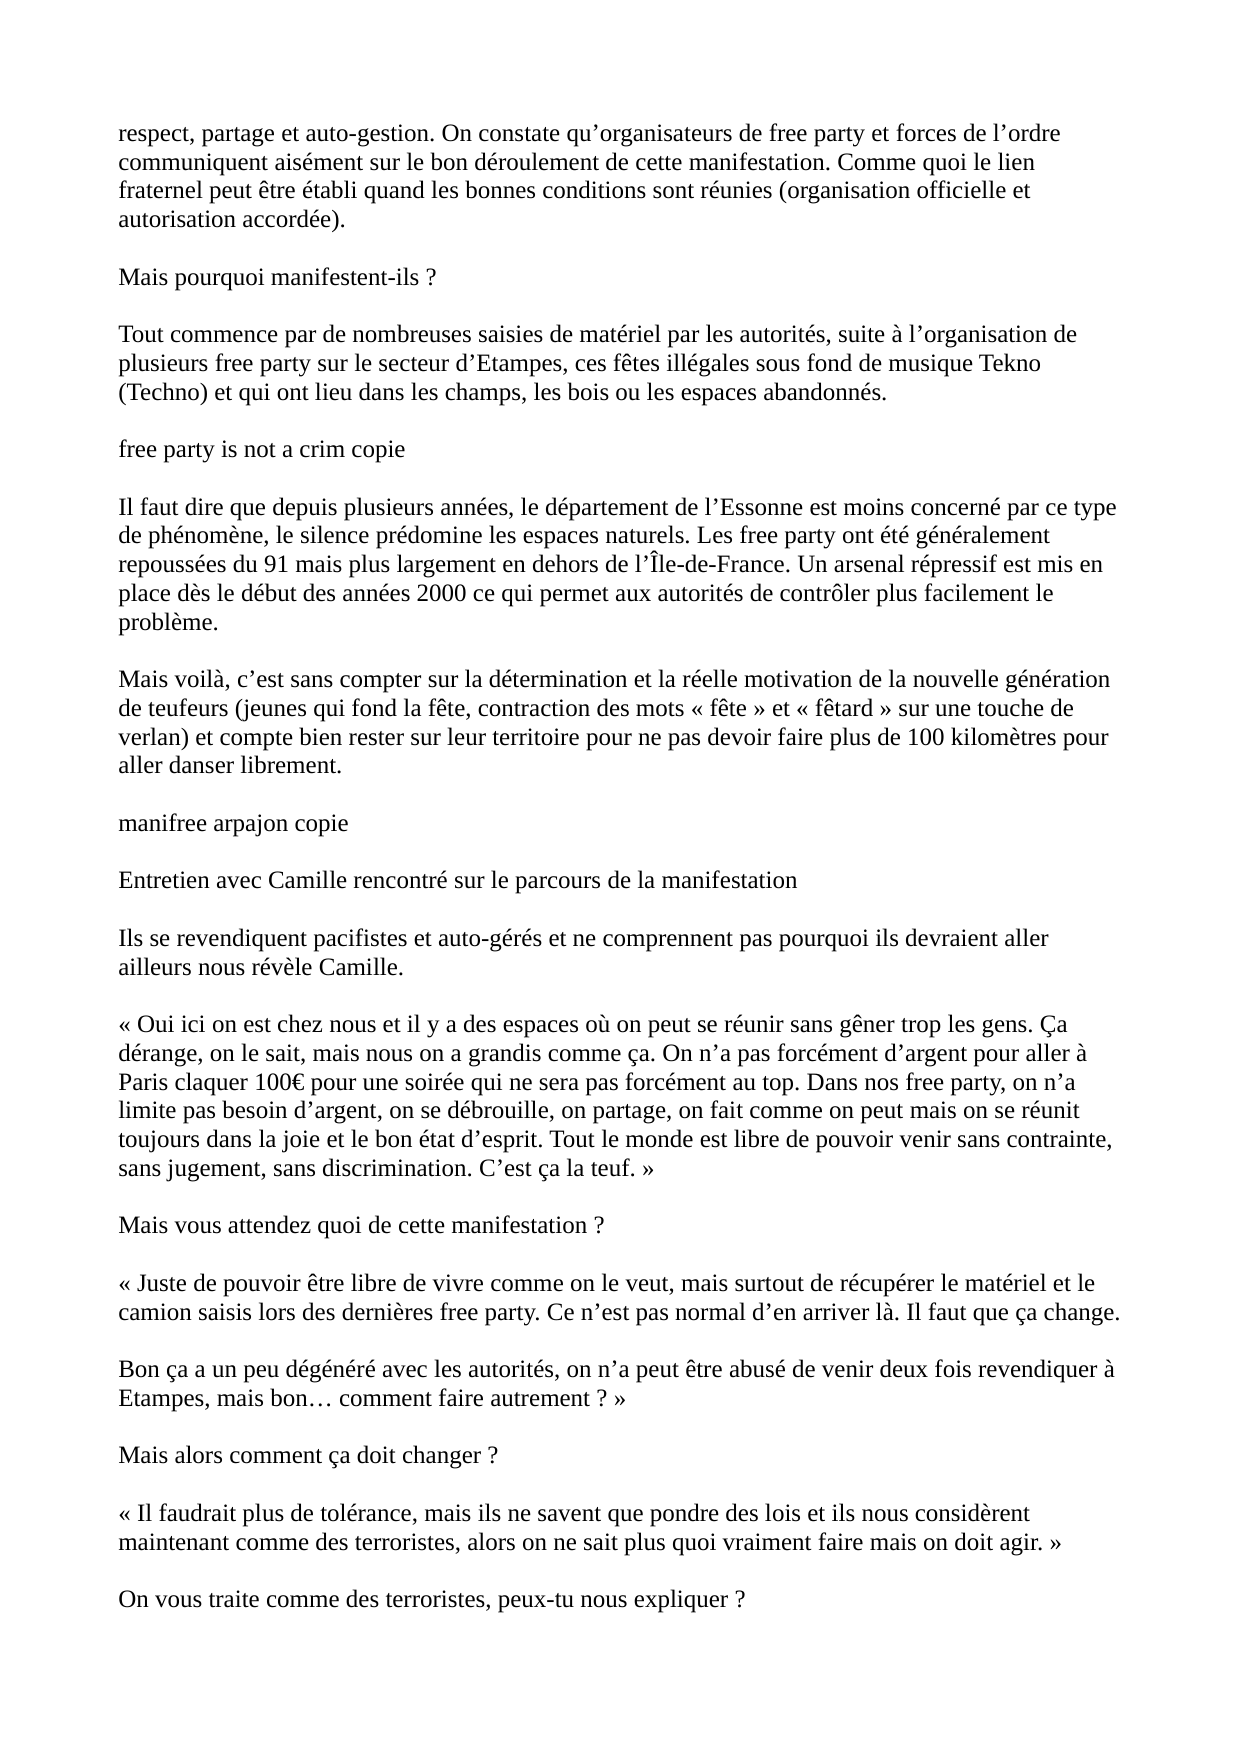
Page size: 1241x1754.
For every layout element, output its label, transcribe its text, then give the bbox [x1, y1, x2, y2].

text Bon ça a un peu dégénéré avec les autorités, on n’a peut être abusé de venir deux fois revendiquer à Etampes, mais bon… comment faire autrement ? » [118, 1354, 1122, 1412]
text Tout commence par de nombreuses saisies de matériel par les autorités, suite à l’organisation de plusieurs free party sur le secteur d’Etampes, ces fêtes illégales sous fond de musique Tekno (Techno) et qui ont lieu dans les champs, les bois ou les espaces abandonnés. [118, 319, 1122, 406]
text Mais vous attendez quoi de cette manifestation ? [118, 1211, 1122, 1239]
text Mais pourquoi manifestent-ils ? [118, 262, 1122, 291]
text respect, partage et auto-gestion. On constate qu’organisateurs de free party et forces de l’ordre communiquent aisément sur le bon déroulement de cette manifestation. Comme quoi le lien fraternel peut être établi quand les bonnes conditions sont réunies (organisation officielle et autorisation accordée). [118, 118, 1122, 233]
text « Juste de pouvoir être libre de vivre comme on le veut, mais surtout de récupérer le matériel et le camion saisis lors des dernières free party. Ce n’est pas normal d’en arriver là. Il faut que ça change. [118, 1268, 1122, 1326]
text Ils se revendiquent pacifistes et auto-gérés et ne comprennent pas pourquoi ils devraient aller ailleurs nous révèle Camille. [118, 923, 1122, 981]
text On vous traite comme des terroristes, peux-tu nous expliquer ? [118, 1584, 1122, 1613]
text Mais alors comment ça doit changer ? [118, 1441, 1122, 1469]
text Entretien avec Camille rencontré sur le parcours de la manifestation [118, 866, 1122, 894]
text Mais voilà, c’est sans compter sur la détermination et la réelle motivation de la nouvelle génération de teufeurs (jeunes qui fond la fête, contraction des mots « fête » et « fêtard » sur une touche de verlan) et compte bien rester sur leur territoire pour ne pas devoir faire plus de 100 kilomètres pour aller danser librement. [118, 664, 1122, 779]
text manifree arpajon copie [118, 808, 1122, 837]
text « Oui ici on est chez nous et il y a des espaces où on peut se réunir sans gêner trop les gens. Ça dérange, on le sait, mais nous on a grandis comme ça. On n’a pas forcément d’argent pour aller à Paris claquer 100€ pour une soirée qui ne sera pas forcément au top. Dans nos free party, on n’a limite pas besoin d’argent, on se débrouille, on partage, on fait comme on peut mais on se réunit toujours dans la joie et le bon état d’esprit. Tout le monde est libre de pouvoir venir sans contrainte, sans jugement, sans discrimination. C’est ça la teuf. » [118, 1009, 1122, 1182]
text Il faut dire que depuis plusieurs années, le département de l’Essonne est moins concerné par ce type de phénomène, le silence prédomine les espaces naturels. Les free party ont été généralement repoussées du 91 mais plus largement en dehors de l’Île-de-France. Un arsenal répressif est mis en place dès le début des années 2000 ce qui permet aux autorités de contrôler plus facilement le problème. [118, 492, 1122, 636]
text free party is not a crim copie [118, 434, 1122, 463]
text « Il faudrait plus de tolérance, mais ils ne savent que pondre des lois et ils nous considèrent maintenant comme des terroristes, alors on ne sait plus quoi vraiment faire mais on doit agir. » [118, 1498, 1122, 1556]
